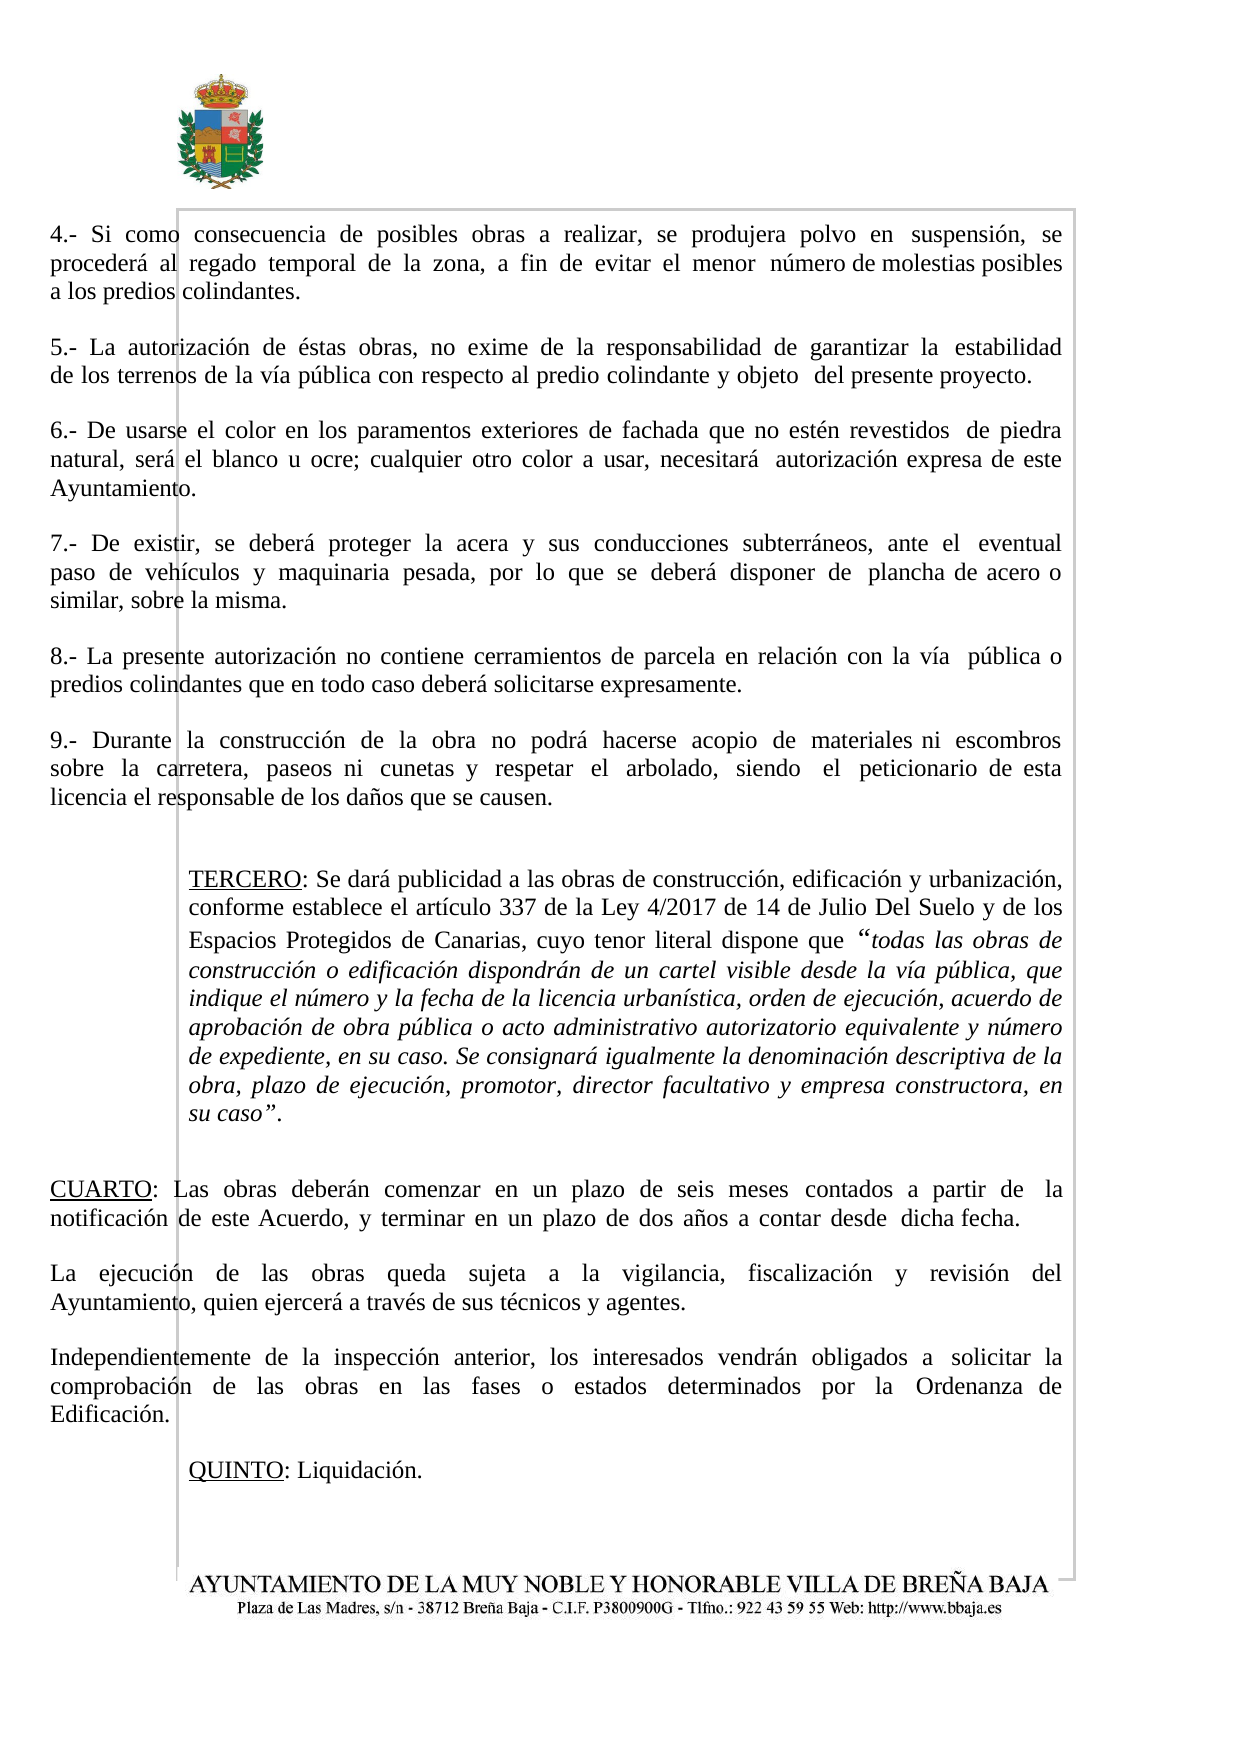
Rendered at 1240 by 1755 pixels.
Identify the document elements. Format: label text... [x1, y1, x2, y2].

text 9.- Durante la construcción de la obra no podrá hacerse acopio de materiales ni escombros sobre la carretera, paseos ni cunetas y respetar el arbolado, siendo el peticionario de esta licencia el responsable de los daños que se causen. [50, 725, 176, 811]
text [1076, 1455, 1196, 1483]
text TERCERO: Se dará publicidad a las obras de construcción, edificación y urbanización, conforme establece el artículo 337 de la Ley 4/2017 de 14 de Julio Del Suelo y de los Espacios Protegidos de Canarias, cuyo tenor literal dispone que “todas las obras de construcción o edificación dispondrán de un cartel visible desde la vía pública, que indique el número y la fecha de la licencia urbanística, orden de ejecución, acuerdo de aprobación de obra pública o acto administrativo autorizatorio equivalente y número de expediente, en su caso. Se consignará igualmente la denominación descriptiva de la obra, plazo de ejecución, promotor, director facultativo y empresa constructora, en su caso”. [188, 864, 1063, 1127]
text 8.- La presente autorización no contiene cerramientos de parcela en relación con la vía pública o predios colindantes que en todo caso deberá solicitarse expresamente. [179, 641, 1062, 698]
text 4.- Si como consecuencia de posibles obras a realizar, se produjera polvo en suspensión, se procederá al regado temporal de la zona, a fin de evitar el menor número de molestias posibles a los predios colindantes. [50, 219, 176, 305]
text La ejecución de las obras queda sujeta a la vigilancia, fiscalización y revisión del Ayuntamiento, quien ejercerá a través de sus técnicos y agentes. [50, 1258, 176, 1316]
text La ejecución de las obras queda sujeta a la vigilancia, fiscalización y revisión del Ayuntamiento, quien ejercerá a través de sus técnicos y agentes. [179, 1258, 1062, 1316]
text 6.- De usarse el color en los paramentos exteriores de fachada que no estén revestidos de piedra natural, será el blanco u ocre; cualquier otro color a usar, necesitará autorización expresa de este Ayuntamiento. [50, 415, 176, 502]
text 4.- Si como consecuencia de posibles obras a realizar, se produjera polvo en suspensión, se procederá al regado temporal de la zona, a fin de evitar el menor número de molestias posibles a los predios colindantes. [179, 219, 1063, 305]
text QUINTO: Liquidación. [188, 1455, 1073, 1483]
text 7.- De existir, se deberá proteger la acera y sus conducciones subterráneos, ante el eventual paso de vehículos y maquinaria pesada, por lo que se deberá disponer de plancha de acero o similar, sobre la misma. [179, 528, 1063, 614]
text 5.- La autorización de éstas obras, no exime de la responsabilidad de garantizar la estabilidad de los terrenos de la vía pública con respecto al predio colindante y objeto del presente proyecto. [179, 332, 1062, 389]
text Independientemente de la inspección anterior, los interesados vendrán obligados a solicitar la comprobación de las obras en las fases o estados determinados por la Ordenanza de Edificación. [50, 1342, 176, 1428]
text 7.- De existir, se deberá proteger la acera y sus conducciones subterráneos, ante el eventual paso de vehículos y maquinaria pesada, por lo que se deberá disponer de plancha de acero o similar, sobre la misma. [50, 528, 176, 614]
text 8.- La presente autorización no contiene cerramientos de parcela en relación con la vía pública o predios colindantes que en todo caso deberá solicitarse expresamente. [50, 641, 176, 698]
text Independientemente de la inspección anterior, los interesados vendrán obligados a solicitar la comprobación de las obras en las fases o estados determinados por la Ordenanza de Edificación. [179, 1342, 1063, 1428]
text 9.- Durante la construcción de la obra no podrá hacerse acopio de materiales ni escombros sobre la carretera, paseos ni cunetas y respetar el arbolado, siendo el peticionario de esta licencia el responsable de los daños que se causen. [179, 725, 1062, 811]
text CUARTO: Las obras deberán comenzar en un plazo de seis meses contados a partir de la notificación de este Acuerdo, y terminar en un plazo de dos años a contar desde dicha fecha. [179, 1174, 1063, 1232]
text 5.- La autorización de éstas obras, no exime de la responsabilidad de garantizar la estabilidad de los terrenos de la vía pública con respecto al predio colindante y objeto del presente proyecto. [50, 332, 176, 389]
text CUARTO: Las obras deberán comenzar en un plazo de seis meses contados a partir de la notificación de este Acuerdo, y terminar en un plazo de dos años a contar desde dicha fecha. [50, 1174, 176, 1232]
text 6.- De usarse el color en los paramentos exteriores de fachada que no estén revestidos de piedra natural, será el blanco u ocre; cualquier otro color a usar, necesitará autorización expresa de este Ayuntamiento. [179, 415, 1063, 502]
